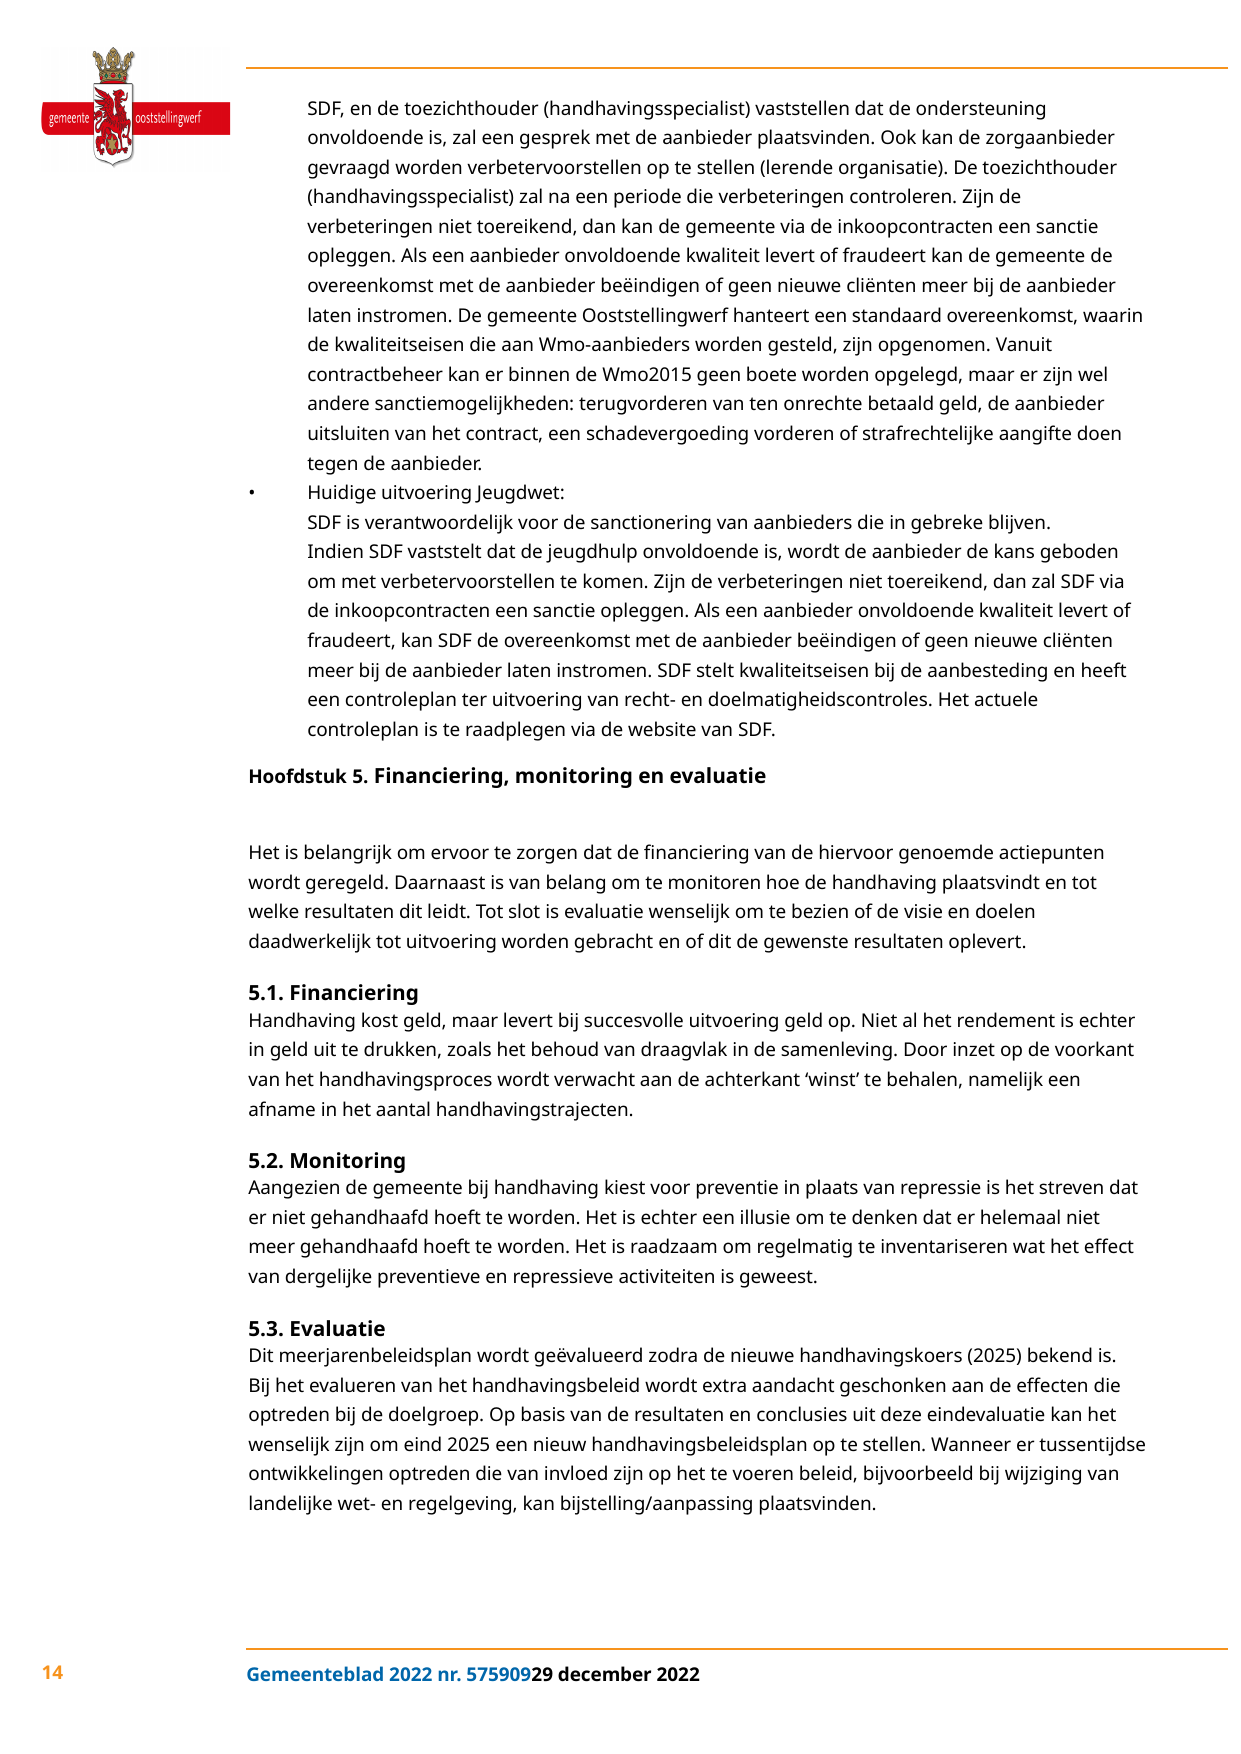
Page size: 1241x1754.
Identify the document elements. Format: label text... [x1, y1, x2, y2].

text 5.2. Monitoring [248, 1146, 1152, 1174]
text 5.3. Evaluatie [248, 1314, 1152, 1342]
text Bij het evalueren van het handhavingsbeleid wordt extra aandacht geschonken aan de effecten die optreden bij de doelgroep. Op basis van de resultaten en conclusies uit deze eindevaluatie kan het wenselijk zijn om eind 2025 een nieuw handhavingsbeleidsplan op te stellen. Wanneer er tussentijdse ontwikkelingen optreden die van invloed zijn op het te voeren beleid, bijvoorbeeld bij wijziging van landelijke wet- en regelgeving, kan bijstelling/aanpassing plaatsvinden. [248, 1372, 1152, 1516]
picture [41, 47, 231, 172]
text Aangezien de gemeente bij handhaving kiest voor preventie in plaats van repressie is het streven dat er niet gehandhaafd hoeft te worden. Het is echter een illusie om te denken dat er helemaal niet meer gehandhaafd hoeft te worden. Het is raadzaam om regelmatig te inventariseren wat het effect van dergelijke preventieve en repressieve activiteiten is geweest. [248, 1174, 1152, 1289]
text Het is belangrijk om ervoor te zorgen dat de financiering van de hiervoor genoemde actiepunten wordt geregeld. Daarnaast is van belang om te monitoren hoe de handhaving plaatsvindt en tot welke resultaten dit leidt. Tot slot is evaluatie wenselijk om te bezien of de visie en doelen daadwerkelijk tot uitvoering worden gebracht en of dit de gewenste resultaten oplevert. [248, 839, 1152, 954]
list SDF, en de toezichthouder (handhavingsspecialist) vaststellen dat de ondersteuning onvoldoende is, zal een gesprek met de aanbieder plaatsvinden. Ook kan de zorgaanbieder gevraagd worden verbetervoorstellen op te stellen (lerende organisatie). De toezichthouder (handhavingsspecialist) zal na een periode die verbeteringen controleren. Zijn de verbeteringen niet toereikend, dan kan de gemeente via de inkoopcontracten een sanctie opleggen. Als een aanbieder onvoldoende kwaliteit levert of fraudeert kan de gemeente de overeenkomst met de aanbieder beëindigen of geen nieuwe cliënten meer bij de aanbieder laten instromen. De gemeente Ooststellingwerf hanteert een standaard overeenkomst, waarin de kwaliteitseisen die aan Wmo-aanbieders worden gesteld, zijn opgenomen. Vanuit contractbeheer kan er binnen de Wmo2015 geen boete worden opgelegd, maar er zijn wel andere sanctiemogelijkheden: terugvorderen van ten onrechte betaald geld, de aanbieder uitsluiten van het contract, een schadevergoeding vorderen of strafrechtelijke aangifte doen tegen de aanbieder. [248, 95, 1152, 476]
text 5.1. Financiering [248, 978, 1152, 1007]
text Handhaving kost geld, maar levert bij succesvolle uitvoering geld op. Niet al het rendement is echter in geld uit te drukken, zoals het behoud van draagvlak in de samenleving. Door inzet op de voorkant van het handhavingsproces wordt verwacht aan de achterkant ‘winst’ te behalen, namelijk een afname in het aantal handhavingstrajecten. [248, 1007, 1152, 1121]
list SDF is verantwoordelijk voor de sanctionering van aanbieders die in gebreke blijven. [248, 509, 1152, 535]
text Hoofdstuk 5. Financiering, monitoring en evaluatie [248, 762, 1152, 790]
list Huidige uitvoering Jeugdwet: [248, 479, 1152, 505]
text Dit meerjarenbeleidsplan wordt geëvalueerd zodra de nieuwe handhavingskoers (2025) bekend is. [248, 1342, 1152, 1368]
list Indien SDF vaststelt dat de jeugdhulp onvoldoende is, wordt de aanbieder de kans geboden om met verbetervoorstellen te komen. Zijn de verbeteringen niet toereikend, dan zal SDF via de inkoopcontracten een sanctie opleggen. Als een aanbieder onvoldoende kwaliteit levert of fraudeert, kan SDF de overeenkomst met de aanbieder beëindigen of geen nieuwe cliënten meer bij de aanbieder laten instromen. SDF stelt kwaliteitseisen bij de aanbesteding en heeft een controleplan ter uitvoering van recht- en doelmatigheidscontroles. Het actuele controleplan is te raadplegen via de website van SDF. [248, 538, 1152, 742]
